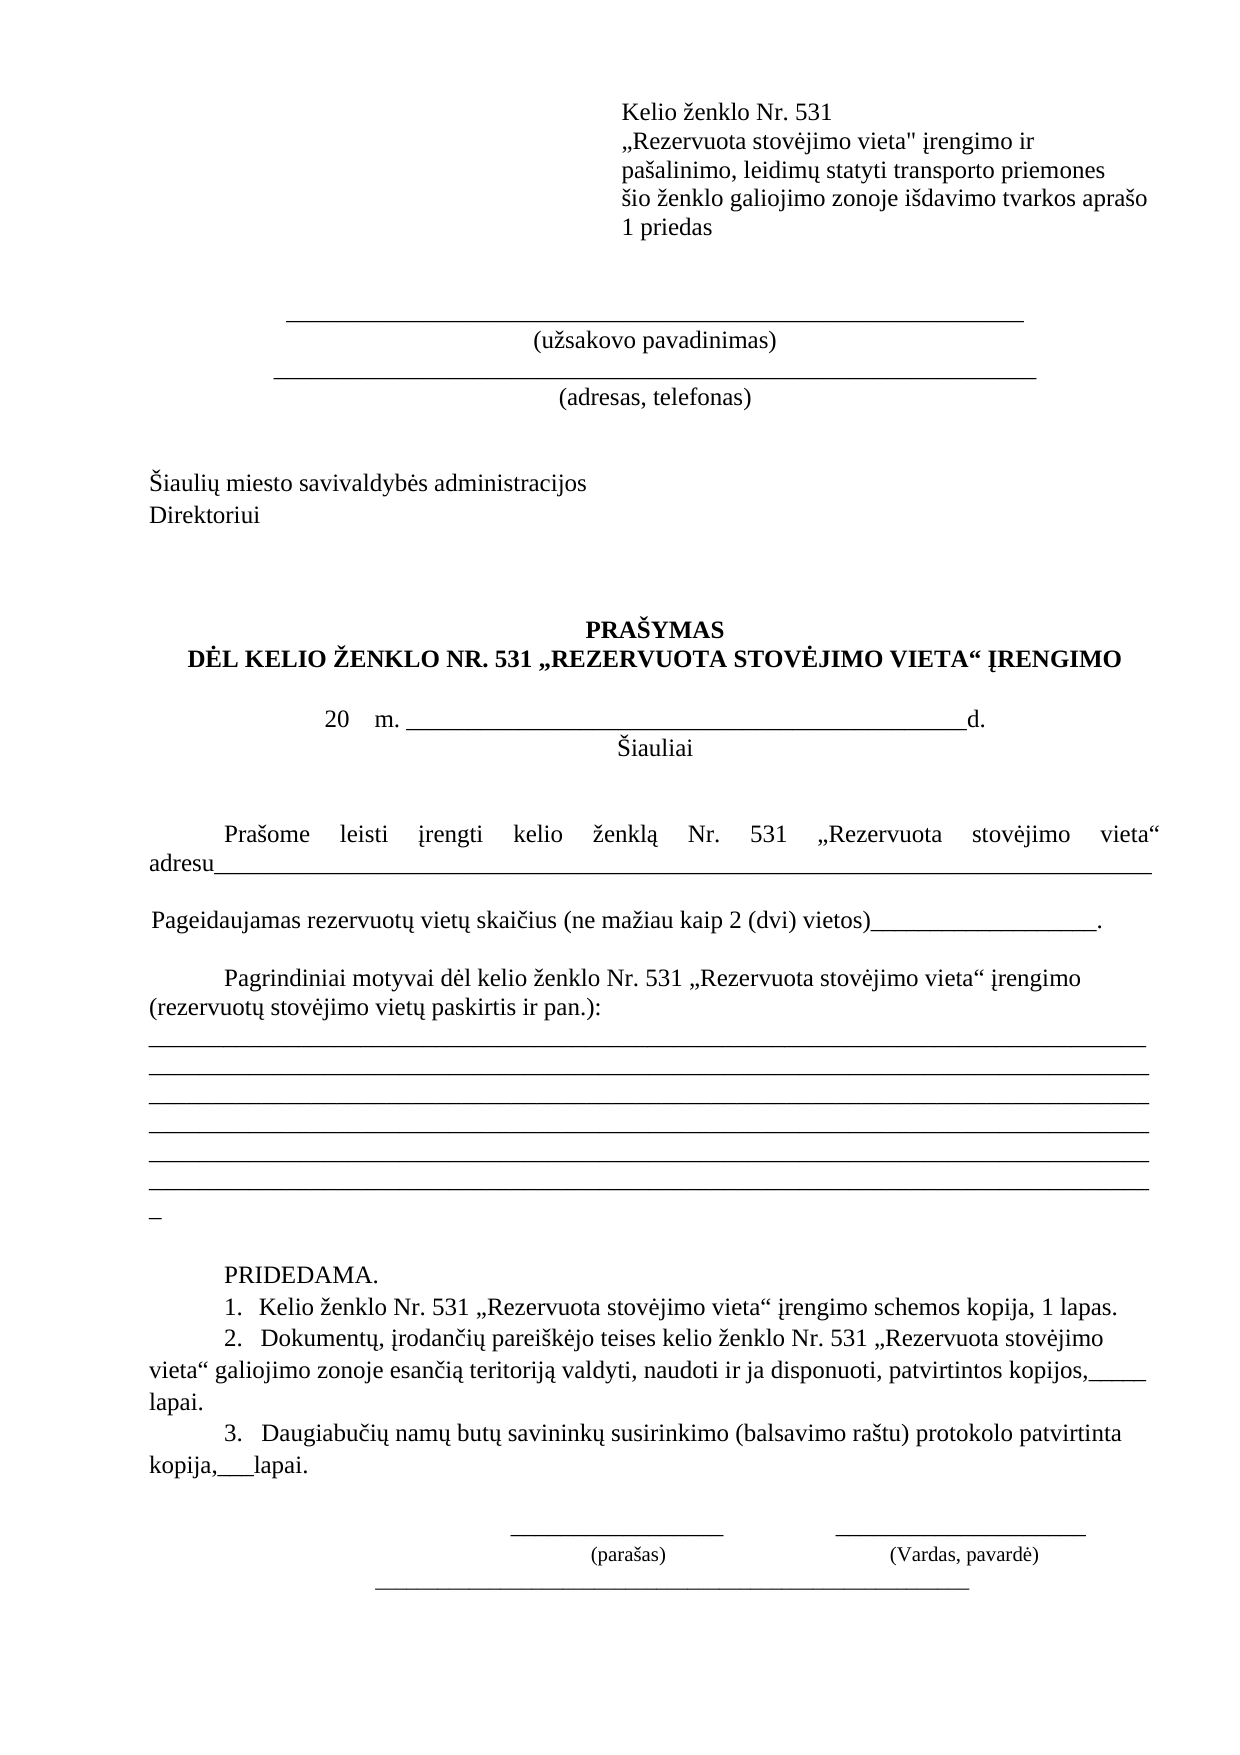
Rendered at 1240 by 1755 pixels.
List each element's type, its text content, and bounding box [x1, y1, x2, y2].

text (užsakovo pavadinimas) [149, 325, 1161, 353]
text _____________________________________________________________ [149, 353, 1161, 382]
text pašalinimo, leidimų statyti transporto priemones [149, 155, 1161, 183]
text lapai. [149, 1387, 1161, 1415]
text Šiaulių miesto savivaldybės administracijos Direktoriui [149, 468, 605, 529]
text _________________ ____________________ [149, 1510, 1161, 1539]
text „Rezervuota stovėjimo vieta" įrengimo ir [149, 126, 1161, 155]
text Prašome leisti įrengti kelio ženklą Nr. 531 „Rezervuota stovėjimo vieta“ adresu___________________________________________________________________________ [149, 819, 1161, 877]
text 1 priedas [149, 212, 1161, 241]
text (adresas, telefonas) [149, 382, 1161, 411]
text 2. Dokumentų, įrodančių pareiškėjo teises kelio ženklo Nr. 531 „Rezervuota stovėjimo [222, 1323, 1161, 1352]
text 1. Kelio ženklo Nr. 531 „Rezervuota stovėjimo vieta“ įrengimo schemos kopija, 1 lapas. [222, 1292, 1161, 1321]
text vieta“ galiojimo zonoje esančią teritoriją valdyti, naudoti ir ja disponuoti, patvirtintos kopijos, [149, 1355, 1161, 1384]
text DĖL KELIO ŽENKLO NR. 531 „REZERVUOTA STOVĖJIMO VIETA“ ĮRENGIMO [149, 644, 1161, 673]
text PRIDEDAMA. [222, 1260, 1161, 1289]
text Kelio ženklo Nr. 531 [149, 97, 1161, 126]
text Pagrindiniai motyvai dėl kelio ženklo Nr. 531 „Rezervuota stovėjimo vieta“ įrengimo (rezervuotų stovėjimo vietų paskirtis ir pan.): _________________________________________________________________________________________________________________________________________________________________________________________________________________________________________________________________________________________________________________________________________________________________________________________________________________ [149, 963, 1161, 1222]
text PRAŠYMAS [149, 616, 1161, 644]
text _________________________________________________________ [149, 1568, 1161, 1592]
text 3. Daugiabučių namų butų savininkų susirinkimo (balsavimo raštu) protokolo patvirtinta [222, 1418, 1161, 1447]
text 20 m. d. [149, 704, 1161, 733]
text (parašas) (Vardas, pavardė) [149, 1542, 1161, 1566]
text šio ženklo galiojimo zonoje išdavimo tvarkos aprašo [149, 183, 1161, 212]
text Pageidaujamas rezervuotų vietų skaičius (ne mažiau kaip 2 (dvi) vietos) . [149, 905, 1161, 934]
text kopija, lapai. [149, 1450, 1161, 1478]
text ___________________________________________________________ [149, 296, 1161, 325]
text Šiauliai [149, 733, 1161, 762]
